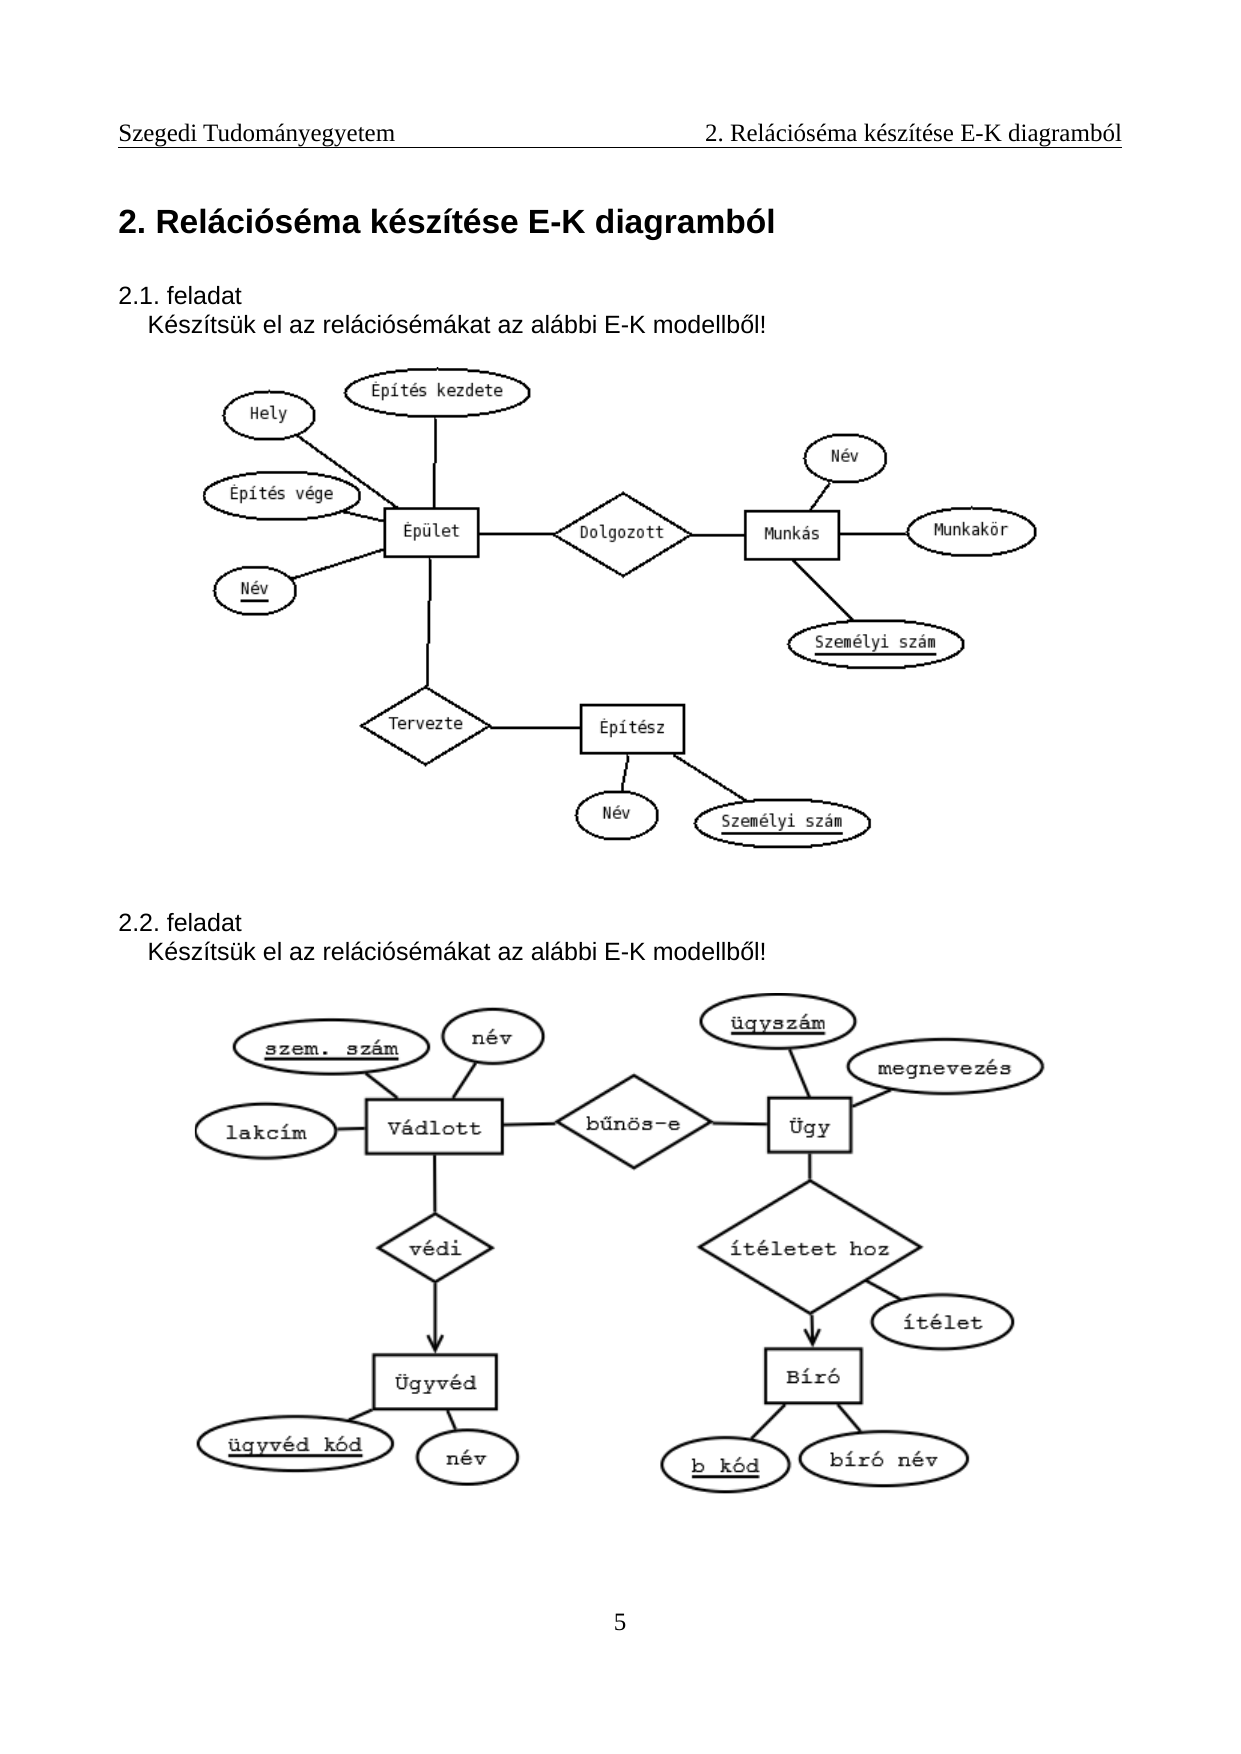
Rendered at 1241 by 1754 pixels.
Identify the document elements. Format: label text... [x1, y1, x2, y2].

text 2.1. feladat [118, 281, 1122, 310]
text Készítsük el az relációsémákat az alábbi E-K modellből! [147, 310, 1122, 339]
picture [202, 367, 1038, 851]
text 2.2. feladat [118, 908, 1122, 936]
subtitle 2. Relációséma készítése E-K diagramból [118, 201, 1122, 240]
text Készítsük el az relációsémákat az alábbi E-K modellből! [147, 936, 1122, 965]
picture [194, 993, 1046, 1495]
